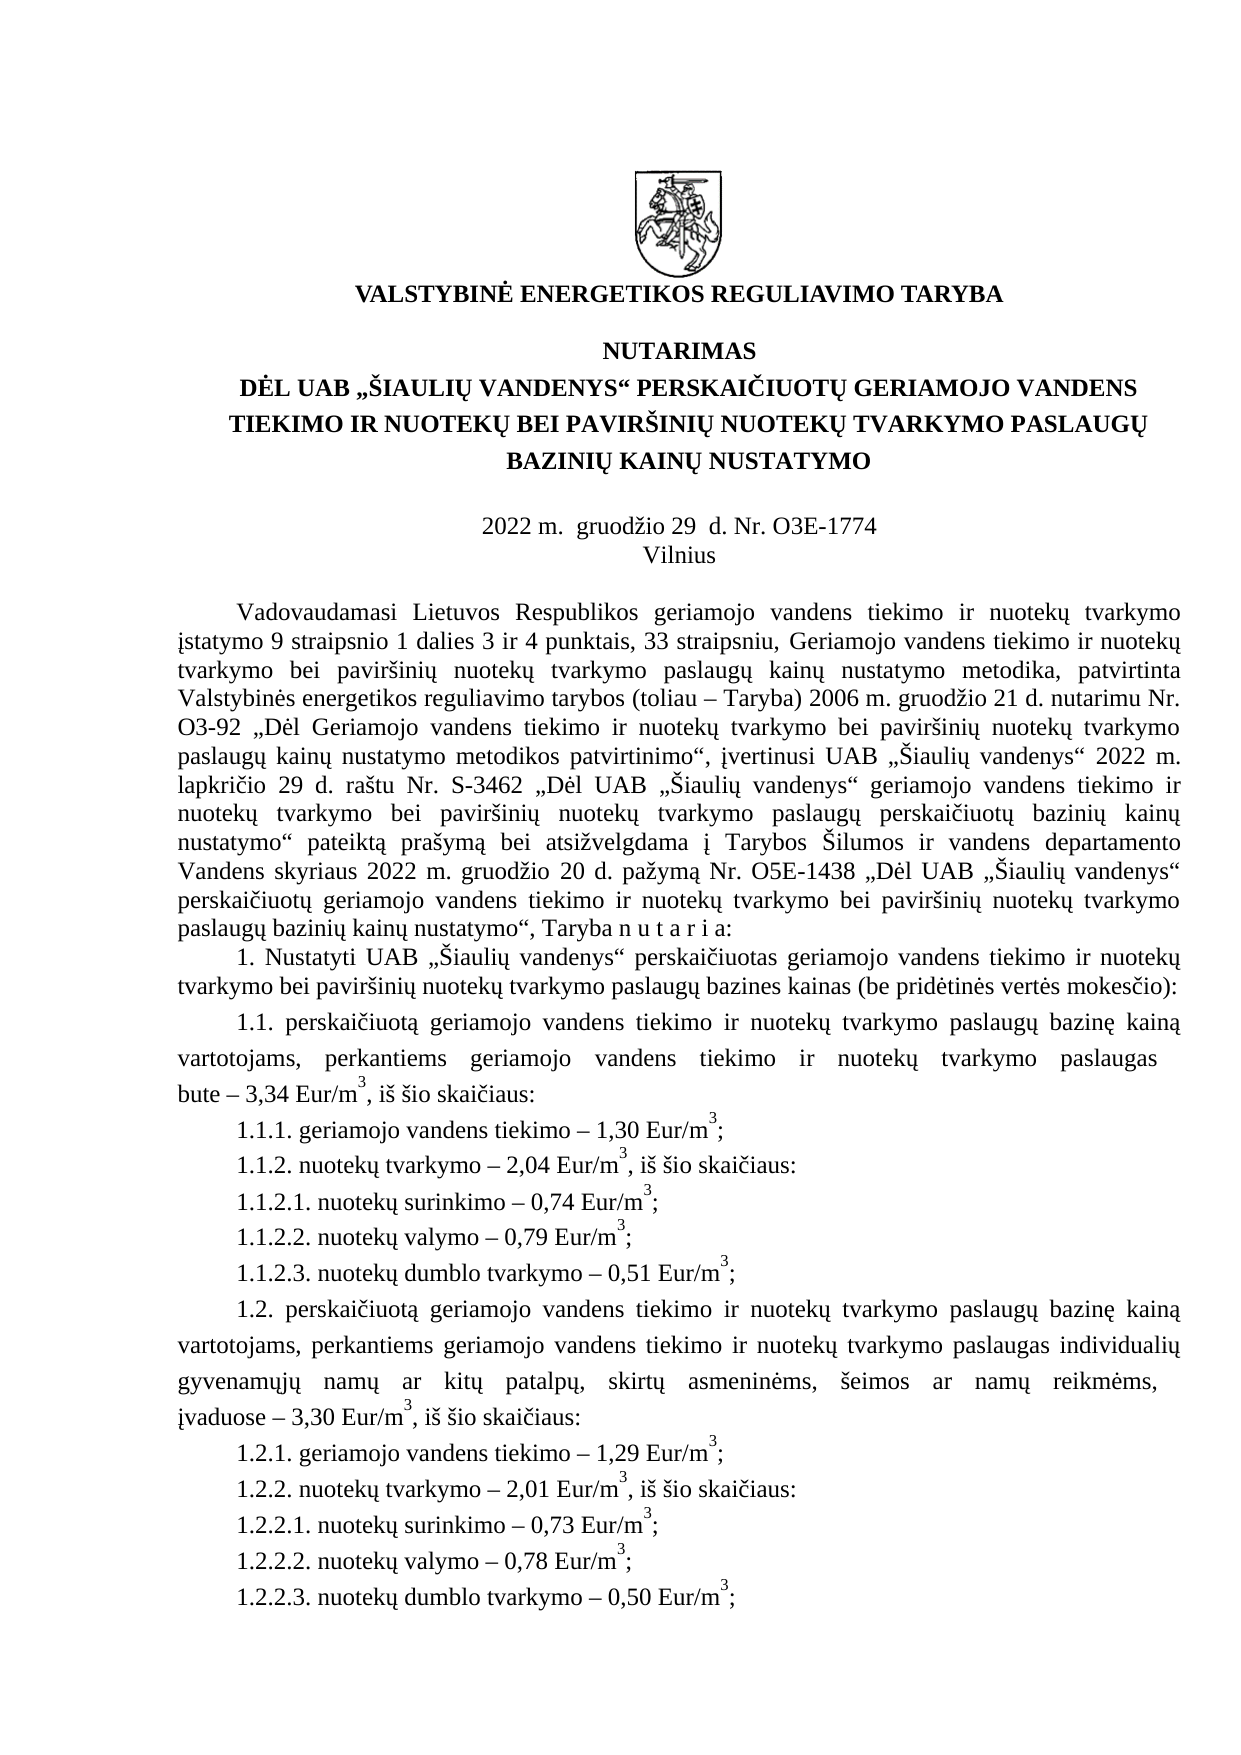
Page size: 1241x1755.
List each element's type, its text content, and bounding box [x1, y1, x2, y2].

text 1.1.2.2. nuotekų valymo – 0,79 Eur/m3; [177, 1215, 1181, 1251]
text 1.1. perskaičiuotą geriamojo vandens tiekimo ir nuotekų tvarkymo paslaugų bazinę kainą vartotojams, perkantiems geriamojo vandens tiekimo ir nuotekų tvarkymo paslaugas bute – 3,34 Eur/m3, iš šio skaičiaus: [177, 1000, 1181, 1107]
text 1.2. perskaičiuotą geriamojo vandens tiekimo ir nuotekų tvarkymo paslaugų bazinę kainą vartotojams, perkantiems geriamojo vandens tiekimo ir nuotekų tvarkymo paslaugas individualių gyvenamųjų namų ar kitų patalpų, skirtų asmeninėms, šeimos ar namų reikmėms, įvaduose – 3,30 Eur/m3, iš šio skaičiaus: [177, 1287, 1181, 1431]
text 1. Nustatyti UAB „Šiaulių vandenys“ perskaičiuotas geriamojo vandens tiekimo ir nuotekų tvarkymo bei paviršinių nuotekų tvarkymo paslaugų bazines kainas (be pridėtinės vertės mokesčio): [177, 942, 1181, 1000]
text 2022 m. gruodžio 29 d. Nr. O3E-1774 [177, 511, 1181, 540]
text Vadovaudamasi Lietuvos Respublikos geriamojo vandens tiekimo ir nuotekų tvarkymo įstatymo 9 straipsnio 1 dalies 3 ir 4 punktais, 33 straipsniu, Geriamojo vandens tiekimo ir nuotekų tvarkymo bei paviršinių nuotekų tvarkymo paslaugų kainų nustatymo metodika, patvirtinta Valstybinės energetikos reguliavimo tarybos (toliau – Taryba) 2006 m. gruodžio 21 d. nutarimu Nr. O3-92 „Dėl Geriamojo vandens tiekimo ir nuotekų tvarkymo bei paviršinių nuotekų tvarkymo paslaugų kainų nustatymo metodikos patvirtinimo“, įvertinusi UAB „Šiaulių vandenys“ 2022 m. lapkričio 29 d. raštu Nr. S-3462 „Dėl UAB „Šiaulių vandenys“ geriamojo vandens tiekimo ir nuotekų tvarkymo bei paviršinių nuotekų tvarkymo paslaugų perskaičiuotų bazinių kainų nustatymo“ pateiktą prašymą bei atsižvelgdama į Tarybos Šilumos ir vandens departamento Vandens skyriaus 2022 m. gruodžio 20 d. pažymą Nr. O5E-1438 „Dėl UAB „Šiaulių vandenys“ perskaičiuotų geriamojo vandens tiekimo ir nuotekų tvarkymo bei paviršinių nuotekų tvarkymo paslaugų bazinių kainų nustatymo“, Taryba n u t a r i a: [177, 597, 1181, 942]
text 1.2.1. geriamojo vandens tiekimo – 1,29 Eur/m3; [177, 1431, 1181, 1467]
text 1.1.2. nuotekų tvarkymo – 2,04 Eur/m3, iš šio skaičiaus: [177, 1143, 1181, 1179]
text DĖL uab „Šiaulių vandenys“ perskaičiuotų Geriamojo vandens tiekimo ir nuotekų bei paviršinių nuotekų tvarkymo paslaugų bazinių kainų nustatymo [196, 365, 1181, 474]
text 1.1.2.1. nuotekų surinkimo – 0,74 Eur/m3; [177, 1179, 1181, 1215]
text 1.2.2.3. nuotekų dumblo tvarkymo – 0,50 Eur/m3; [177, 1575, 1181, 1611]
text 1.1.1. geriamojo vandens tiekimo – 1,30 Eur/m3; [177, 1107, 1181, 1143]
text Nutarimas [177, 336, 1181, 365]
text 1.2.2. nuotekų tvarkymo – 2,01 Eur/m3, iš šio skaičiaus: [177, 1467, 1181, 1503]
text 1.2.2.2. nuotekų valymo – 0,78 Eur/m3; [177, 1539, 1181, 1575]
text 1.2.2.1. nuotekų surinkimo – 0,73 Eur/m3; [177, 1503, 1181, 1539]
text Vilnius [177, 540, 1181, 568]
text VALSTYBINĖ ENERGETIKOS reguliavimo taryba [177, 279, 1181, 308]
text 1.1.2.3. nuotekų dumblo tvarkymo – 0,51 Eur/m3; [177, 1251, 1181, 1287]
